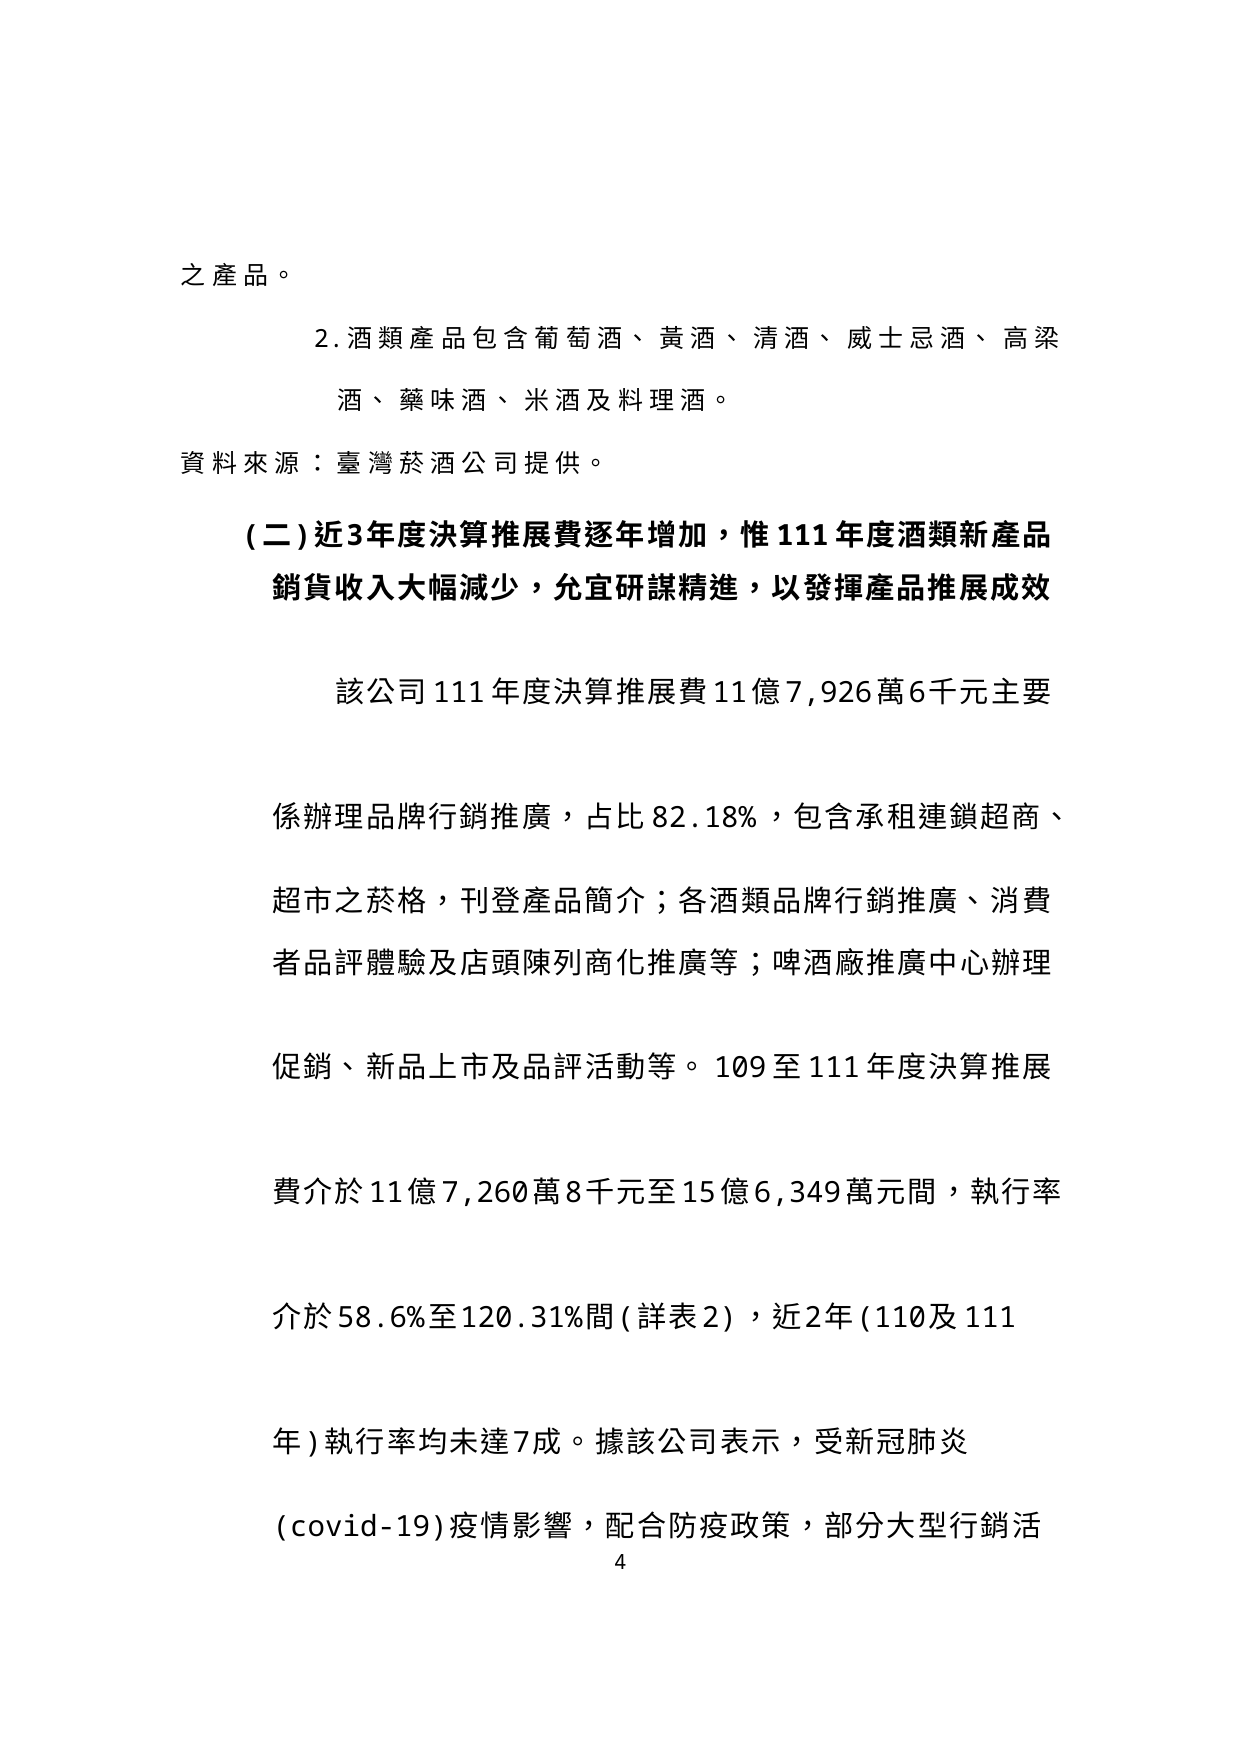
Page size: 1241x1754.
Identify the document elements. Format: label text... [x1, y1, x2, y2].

text 2.酒類產品包含葡萄酒、黃酒、清酒、威士忌酒、高梁酒、藥味酒、米酒及料理酒。 [303, 294, 1063, 419]
text 該公司111年度決算推展費11億7,926萬6千元主要係辦理品牌行銷推廣，占比82.18%，包含承租連鎖超商、超市之菸格，刊登產品簡介；各酒類品牌行銷推廣、消費者品評體驗及店頭陳列商化推廣等；啤酒廠推廣中心辦理促銷、新品上市及品評活動等。109至111年度決算推展費介於11億7,260萬8千元至15億6,349萬元間，執行率介於58.6%至120.31%間(詳表2)，近2年(110及111年)執行率均未達7成。據該公司表示，受新冠肺炎(covid-19)疫情影響，配合防疫政策，部分大型行銷活動停辦，致預算執行率偏低。鑒於111年度酒類新產品銷貨收入大幅減少，且推展費執行率不佳，允宜研謀調整精進，以發揮產品推展成效。 [266, 607, 1063, 1544]
text 資料來源：臺灣菸酒公司提供。 [177, 419, 1063, 482]
text (二)近3年度決算推展費逐年增加，惟111年度酒類新產品銷貨收入大幅減少，允宜研謀精進，以發揮產品推展成效 [236, 482, 1063, 607]
text 之產品。 [177, 232, 1063, 294]
